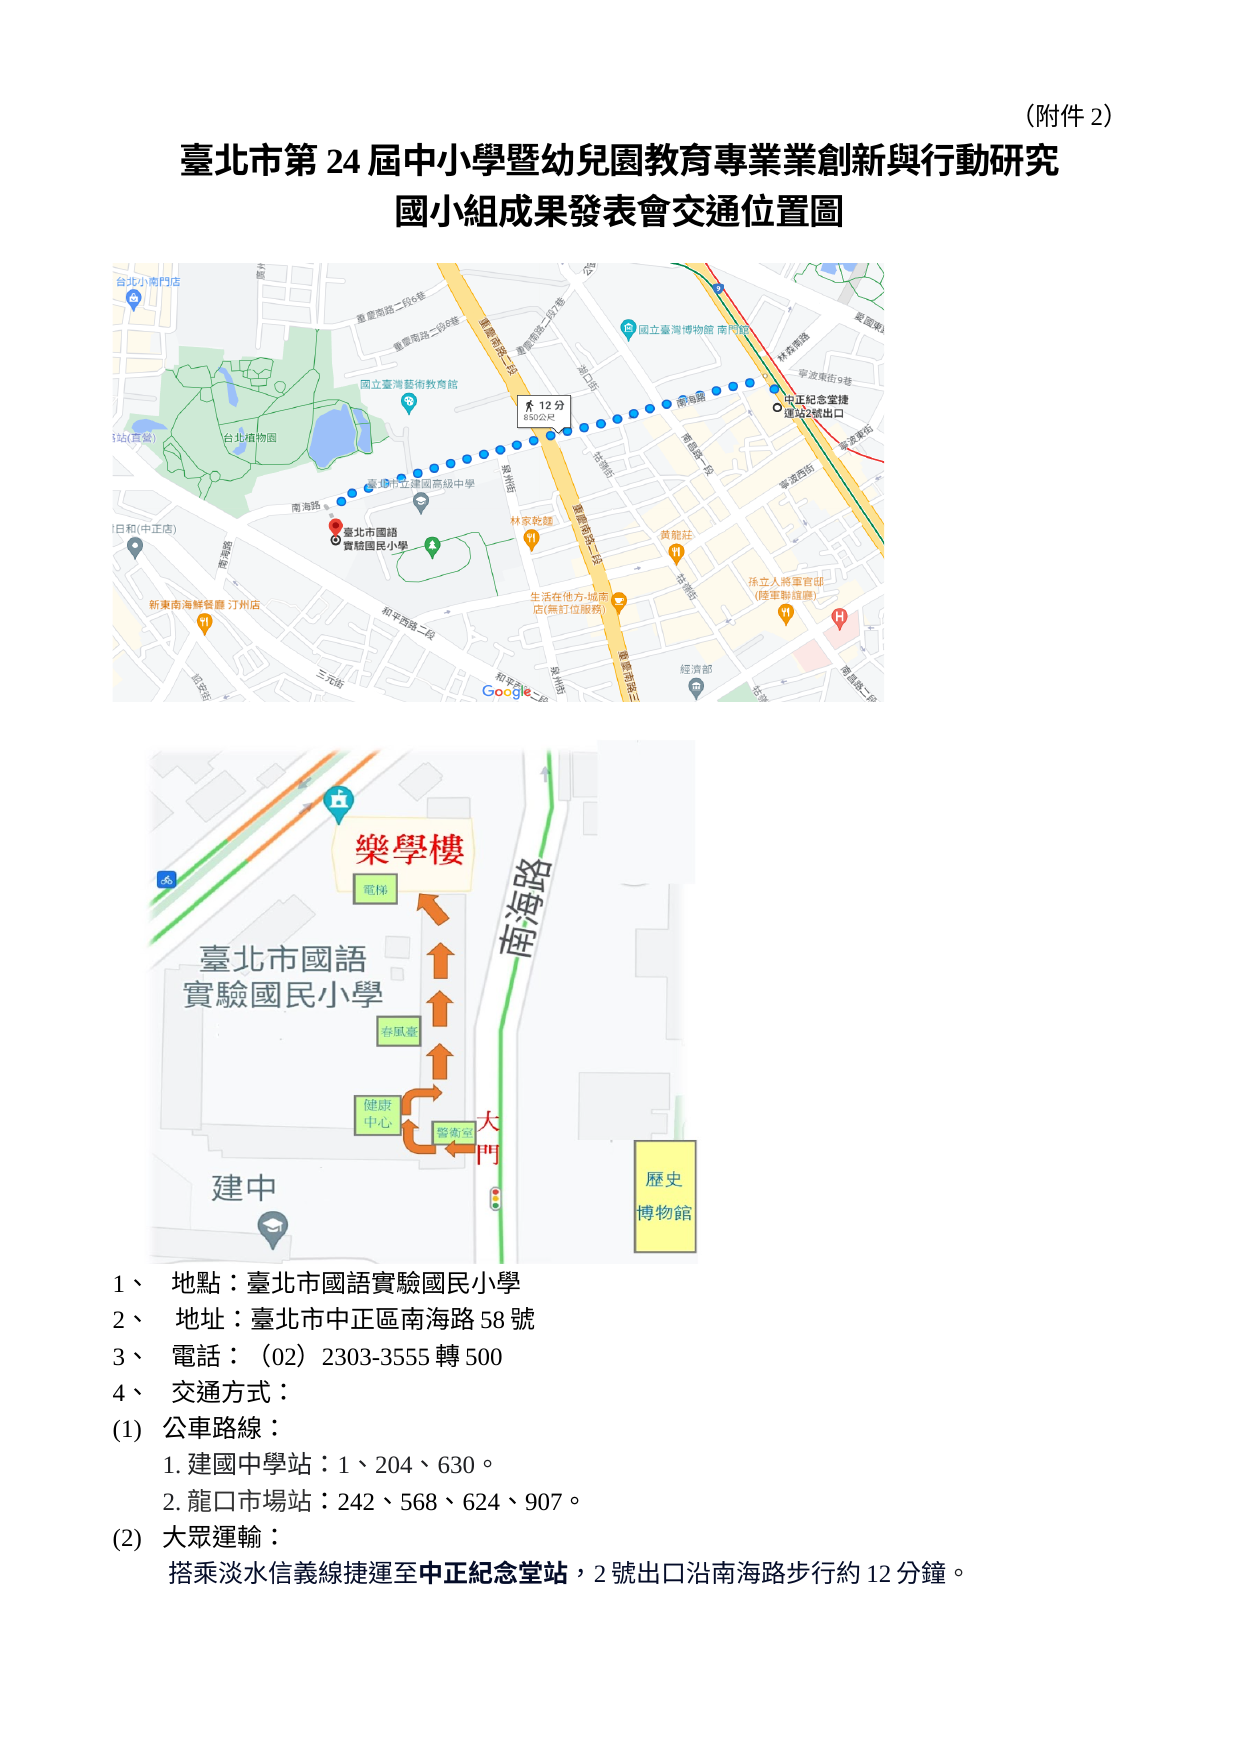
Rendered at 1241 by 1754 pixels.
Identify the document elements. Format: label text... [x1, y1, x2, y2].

list 大眾運輸： [112, 1517, 1028, 1554]
text （附件2） [112, 96, 1128, 132]
list 地址：臺北市中正區南海路58號 [112, 1300, 1128, 1336]
text 國小組成果發表會交通位置圖 [112, 184, 1128, 235]
list 交通方式： [112, 1372, 1128, 1409]
list 地點：臺北市國語實驗國民小學 [112, 1264, 1128, 1300]
text 臺北市第24屆中小學暨幼兒園教育專業業創新與行動研究 [112, 132, 1128, 184]
text 2. 龍口市場站：242、568、624、907。 [112, 1481, 1028, 1517]
text 1. 建國中學站：1、204、630。 [112, 1445, 1028, 1481]
text 搭乘淡水信義線捷運至中正紀念堂站，2號出口沿南海路步行約12分鐘。 [162, 1554, 1028, 1590]
list 電話：（02）2303-3555轉500 [112, 1336, 1128, 1372]
list 公車路線： [112, 1409, 1028, 1445]
